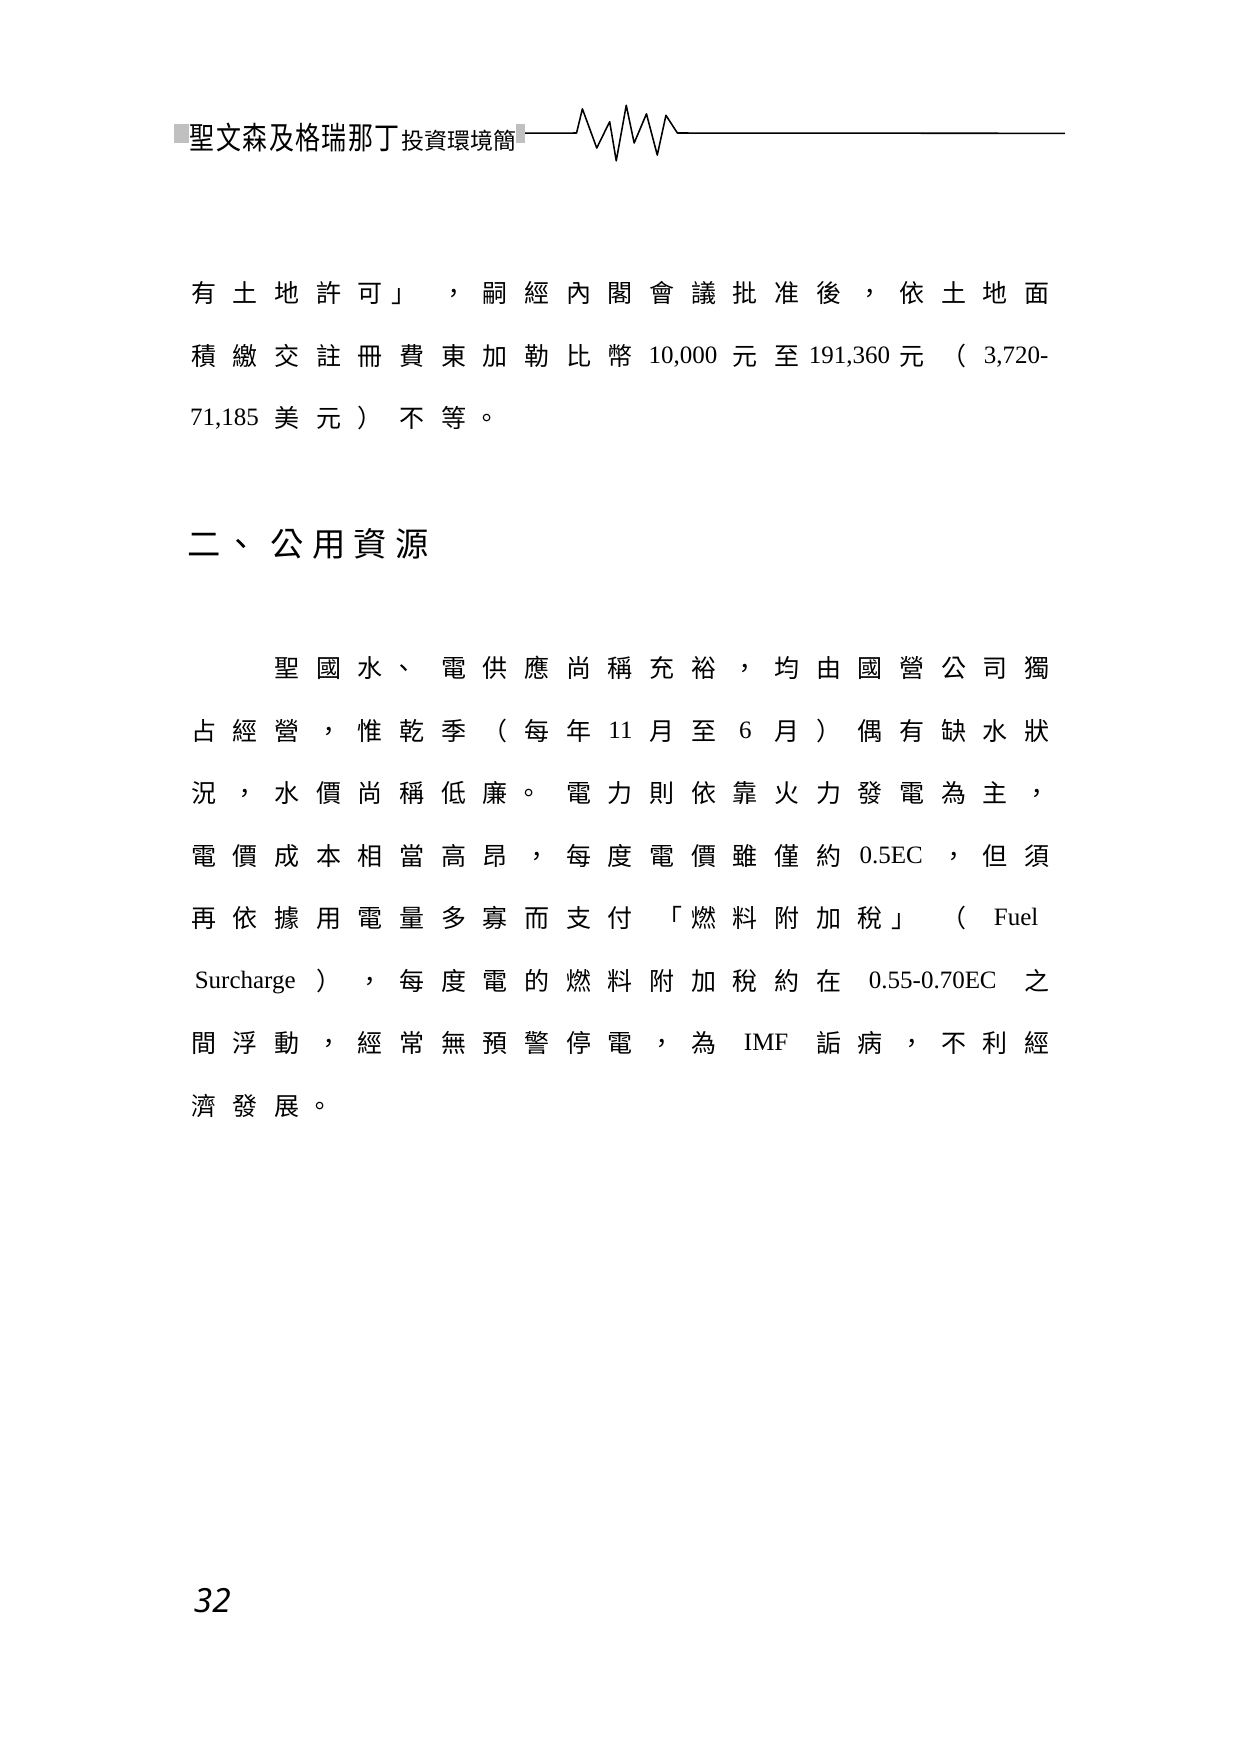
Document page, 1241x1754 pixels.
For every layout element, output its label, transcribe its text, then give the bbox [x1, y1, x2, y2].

text 二、公用資源 [183, 500, 1058, 563]
text 聖國水、電供應尚稱充裕，均由國營公司獨占經營，惟乾季（每年11月至6月）偶有缺水狀況，水價尚稱低廉。電力則依靠火力發電為主，電價成本相當高昂，每度電價雖僅約0.5EC，但須再依據用電量多寡而支付「燃料附加稅」（Fuel Surcharge），每度電的燃料附加稅約在0.55-0.70EC之間浮動，經常無預警停電，為IMF詬病，不利經濟發展。 [183, 625, 1058, 1125]
text 有土地許可」，嗣經內閣會議批准後，依土地面積繳交註冊費東加勒比幣10,000元至191,360元（3,720-71,185美元）不等。 [183, 250, 1058, 438]
